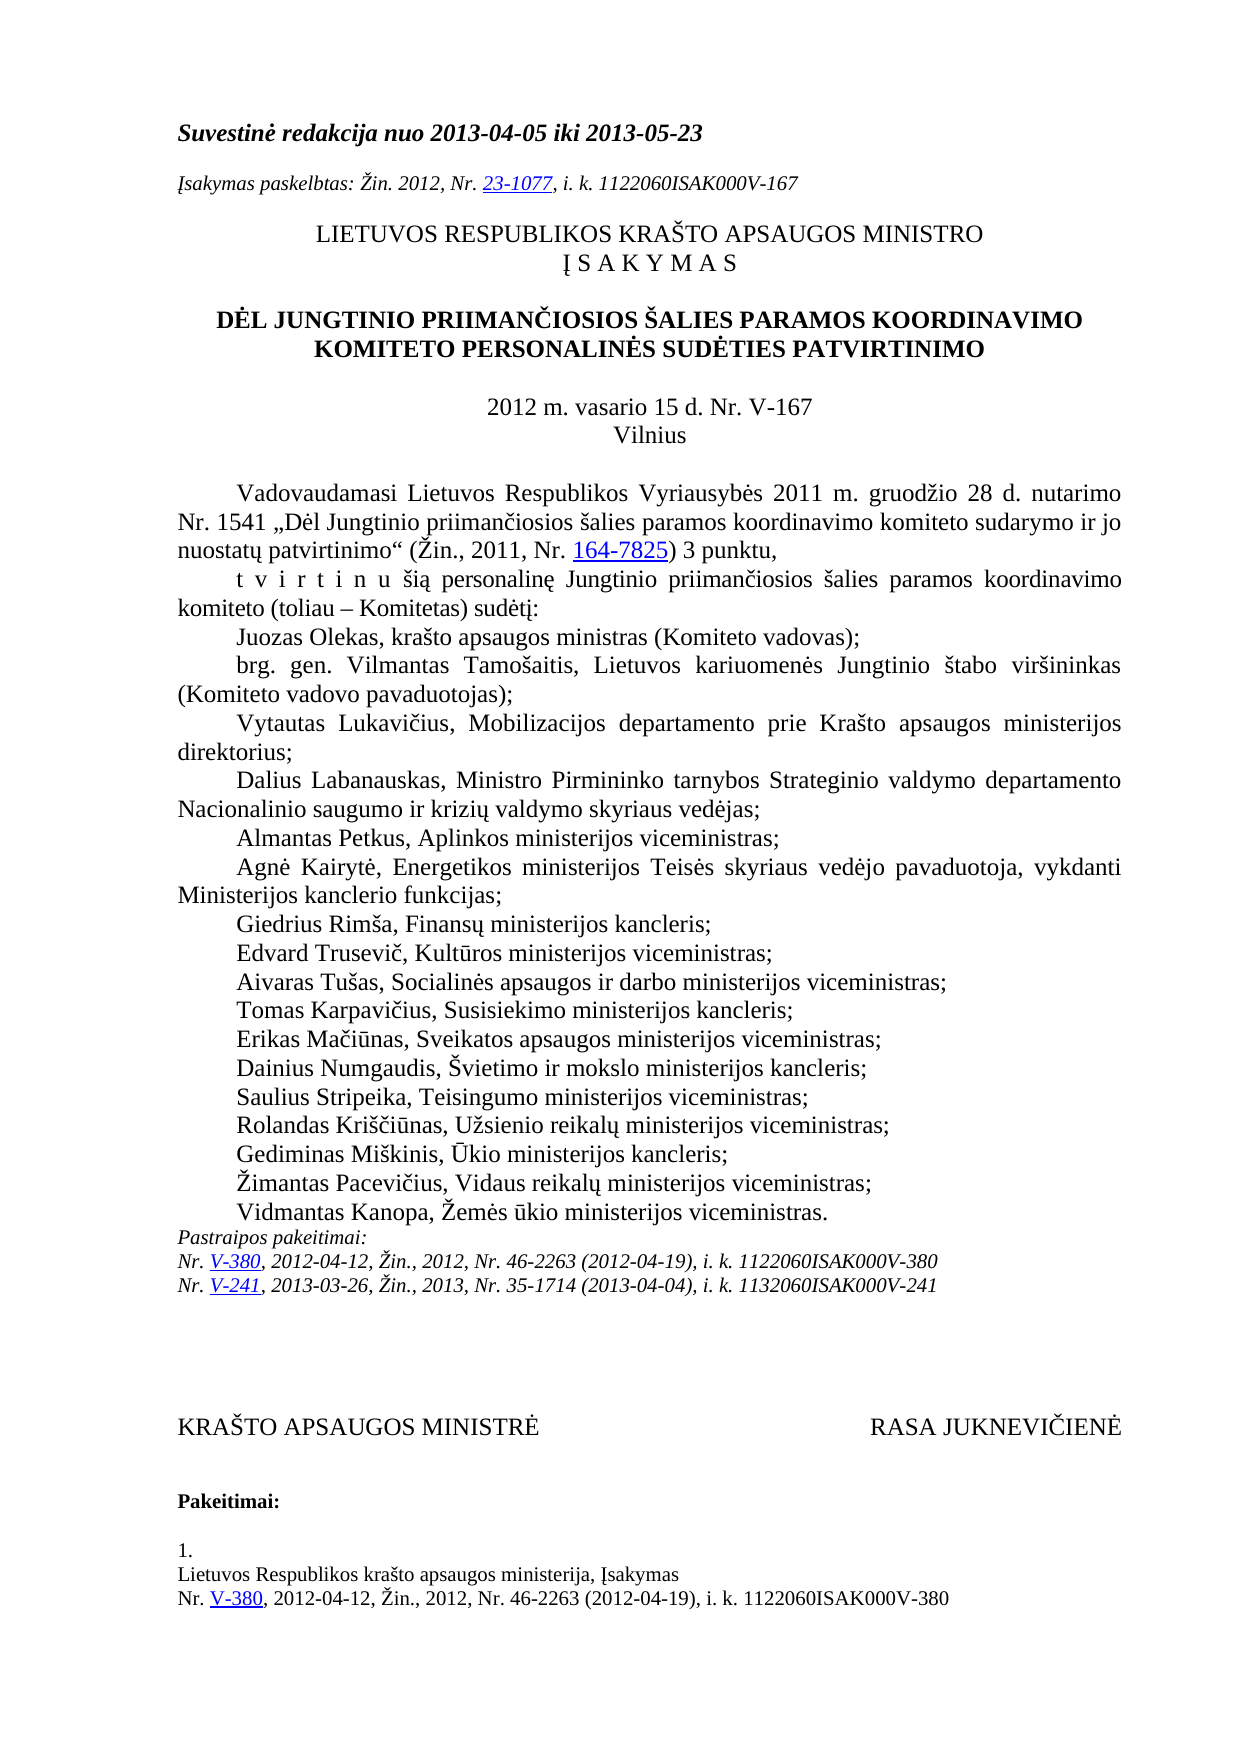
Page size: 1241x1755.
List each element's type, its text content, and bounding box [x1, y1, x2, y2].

text Agnė Kairytė, Energetikos ministerijos Teisės skyriaus vedėjo pavaduotoja, vykdanti Ministerijos kanclerio funkcijas; [177, 852, 1122, 909]
text Gediminas Miškinis, Ūkio ministerijos kancleris; [177, 1139, 1122, 1168]
text brg. gen. Vilmantas Tamošaitis, Lietuvos kariuomenės Jungtinio štabo viršininkas (Komiteto vadovo pavaduotojas); [177, 650, 1122, 708]
text Į S A K Y M A S [177, 248, 1122, 277]
text Suvestinė redakcija nuo 2013-04-05 iki 2013-05-23 [177, 118, 1122, 147]
text 2012 m. vasario 15 d. Nr. V-167 [177, 392, 1122, 420]
text Nr. V-380, 2012-04-12, Žin., 2012, Nr. 46-2263 (2012-04-19), i. k. 1122060ISAK000V-380 [177, 1586, 1122, 1610]
text Vadovaudamasi Lietuvos Respublikos Vyriausybės 2011 m. gruodžio 28 d. nutarimo Nr. 1541 „Dėl Jungtinio priimančiosios šalies paramos koordinavimo komiteto sudarymo ir jo nuostatų patvirtinimo“ (Žin., 2011, Nr. 164-7825) 3 punktu, [177, 478, 1122, 564]
text Vytautas Lukavičius, Mobilizacijos departamento prie Krašto apsaugos ministerijos direktorius; [177, 708, 1122, 765]
text Edvard Trusevič, Kultūros ministerijos viceministras; [177, 938, 1122, 967]
text Lietuvos Respublikos krašto apsaugos ministerija, Įsakymas [177, 1562, 1122, 1586]
text Rolandas Kriščiūnas, Užsienio reikalų ministerijos viceministras; [177, 1110, 1122, 1139]
text Dainius Numgaudis, Švietimo ir mokslo ministerijos kancleris; [177, 1053, 1122, 1082]
text Aivaras Tušas, Socialinės apsaugos ir darbo ministerijos viceministras; [177, 967, 1122, 995]
text Erikas Mačiūnas, Sveikatos apsaugos ministerijos viceministras; [177, 1024, 1122, 1053]
text Juozas Olekas, krašto apsaugos ministras (Komiteto vadovas); [177, 622, 1122, 650]
text Vidmantas Kanopa, Žemės ūkio ministerijos viceministras. [177, 1197, 1122, 1225]
text Nr. V-380, 2012-04-12, Žin., 2012, Nr. 46-2263 (2012-04-19), i. k. 1122060ISAK000V-380 [177, 1249, 1122, 1273]
text Vilnius [177, 420, 1122, 449]
text Tomas Karpavičius, Susisiekimo ministerijos kancleris; [177, 995, 1122, 1024]
text Giedrius Rimša, Finansų ministerijos kancleris; [177, 909, 1122, 938]
text Pakeitimai: [177, 1489, 1122, 1513]
text 1. [177, 1537, 1122, 1562]
text Pastraipos pakeitimai: [177, 1225, 1122, 1249]
text Nr. V-241, 2013-03-26, Žin., 2013, Nr. 35-1714 (2013-04-04), i. k. 1132060ISAK000V-241 [177, 1273, 1122, 1297]
text DĖL JungtinIO priimančiosios šalies paramos koordinavimo komitetO PERSONALINĖS SUDĖTIES PATVIRTINIMO [177, 305, 1122, 363]
text LIETUVOS RESPUBLIKOS KRAŠTO APSAUGOS MINISTRO [177, 219, 1122, 248]
text Almantas Petkus, Aplinkos ministerijos viceministras; [177, 823, 1122, 852]
text Saulius Stripeika, Teisingumo ministerijos viceministras; [177, 1082, 1122, 1110]
text Įsakymas paskelbtas: Žin. 2012, Nr. 23-1077, i. k. 1122060ISAK000V-167 [177, 171, 1122, 195]
text Krašto apsaugos ministrė Rasa Juknevičienė [177, 1412, 1122, 1441]
text Dalius Labanauskas, Ministro Pirmininko tarnybos Strateginio valdymo departamento Nacionalinio saugumo ir krizių valdymo skyriaus vedėjas; [177, 765, 1122, 823]
text Žimantas Pacevičius, Vidaus reikalų ministerijos viceministras; [177, 1168, 1122, 1197]
text t v i r t i n u šią personalinę Jungtinio priimančiosios šalies paramos koordinavimo komiteto (toliau – Komitetas) sudėtį: [177, 564, 1122, 622]
